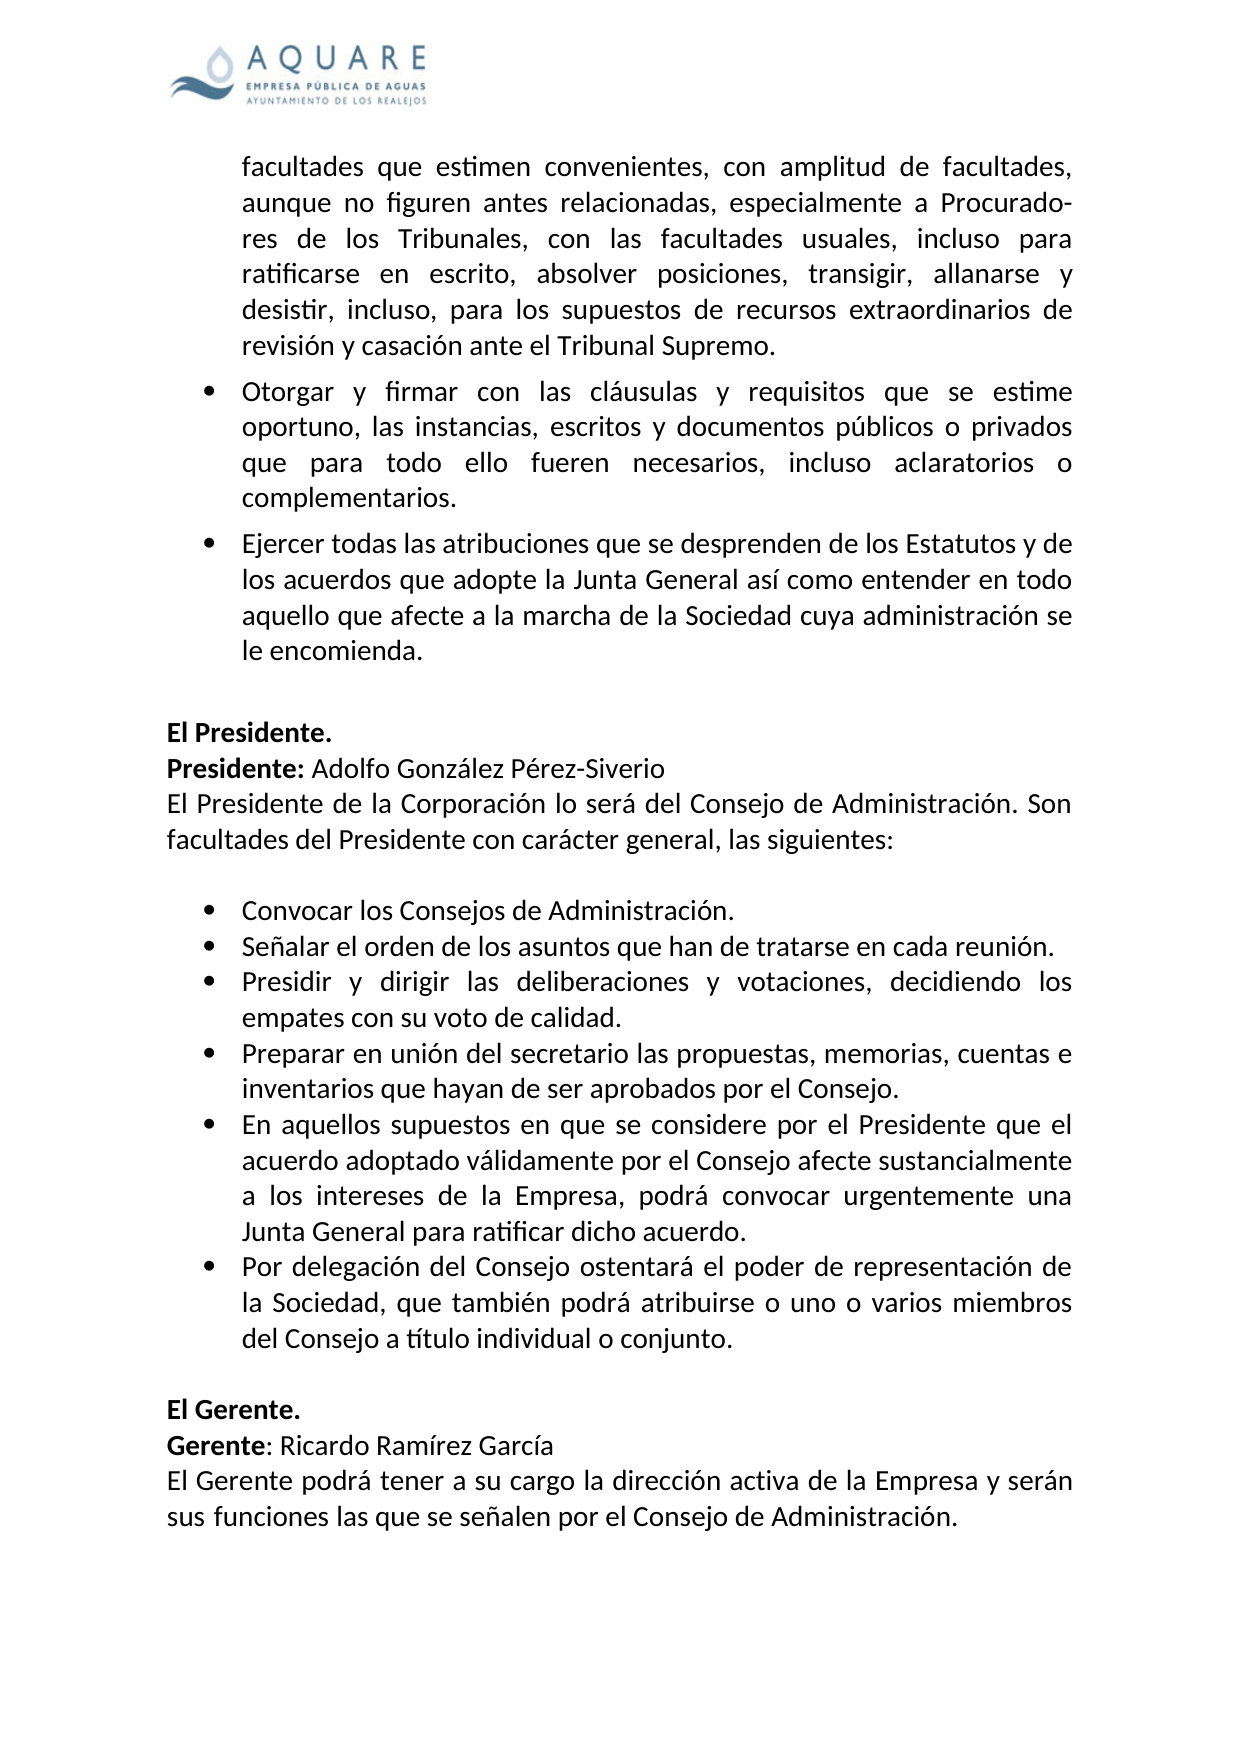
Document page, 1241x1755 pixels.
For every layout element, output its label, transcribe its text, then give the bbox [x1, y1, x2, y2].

list Por delegación del Consejo ostentará el poder de representación de la Sociedad, que también podrá atribuirse o uno o varios miembros del Consejo a título individual o conjunto. [204, 1248, 1074, 1355]
text El Presidente de la Corporación lo será del Consejo de Administración. Son facultades del Presidente con carácter general, las siguientes: [167, 785, 1074, 857]
list En aquellos supuestos en que se considere por el Presidente que el acuerdo adoptado válidamente por el Consejo afecte sustancialmente a los intereses de la Empresa, podrá convocar urgentemente una Junta General para ratificar dicho acuerdo. [204, 1106, 1074, 1248]
list Otorgar y firmar con las cláusulas y requisitos que se estime oportuno, las instancias, escritos y documentos públicos o privados que para todo ello fueren necesarios, incluso aclaratorios o complementarios. [204, 373, 1074, 515]
text El Presidente. [167, 714, 1074, 750]
list Preparar en unión del secretario las propuestas, memorias, cuentas e inventarios que hayan de ser aprobados por el Consejo. [204, 1035, 1074, 1106]
list Ejercer todas las atribuciones que se desprenden de los Estatutos y de los acuerdos que adopte la Junta General así como entender en todo aquello que afecte a la marcha de la Sociedad cuya administración se le encomienda. [204, 526, 1074, 668]
text El Gerente podrá tener a su cargo la dirección activa de la Empresa y serán sus funciones las que se señalen por el Consejo de Administración. [167, 1462, 1074, 1533]
text Presidente: Adolfo González Pérez-Siverio [167, 750, 1074, 785]
text Gerente: Ricardo Ramírez García [167, 1427, 1074, 1462]
list Señalar el orden de los asuntos que han de tratarse en cada reunión. [204, 928, 1074, 963]
list Presidir y dirigir las deliberaciones y votaciones, decidiendo los empates con su voto de calidad. [204, 963, 1074, 1035]
list facultades que estimen convenientes, con amplitud de facultades, aunque no figuren antes relacionadas, especialmente a Procurado- res de los Tribunales, con las facultades usuales, incluso para ratificarse en escrito, absolver posiciones, transigir, allanarse y desistir, incluso, para los supuestos de recursos extraordinarios de revisión y casación ante el Tribunal Supremo. [204, 139, 1074, 362]
list Convocar los Consejos de Administración. [204, 892, 1074, 928]
text El Gerente. [167, 1391, 1074, 1427]
